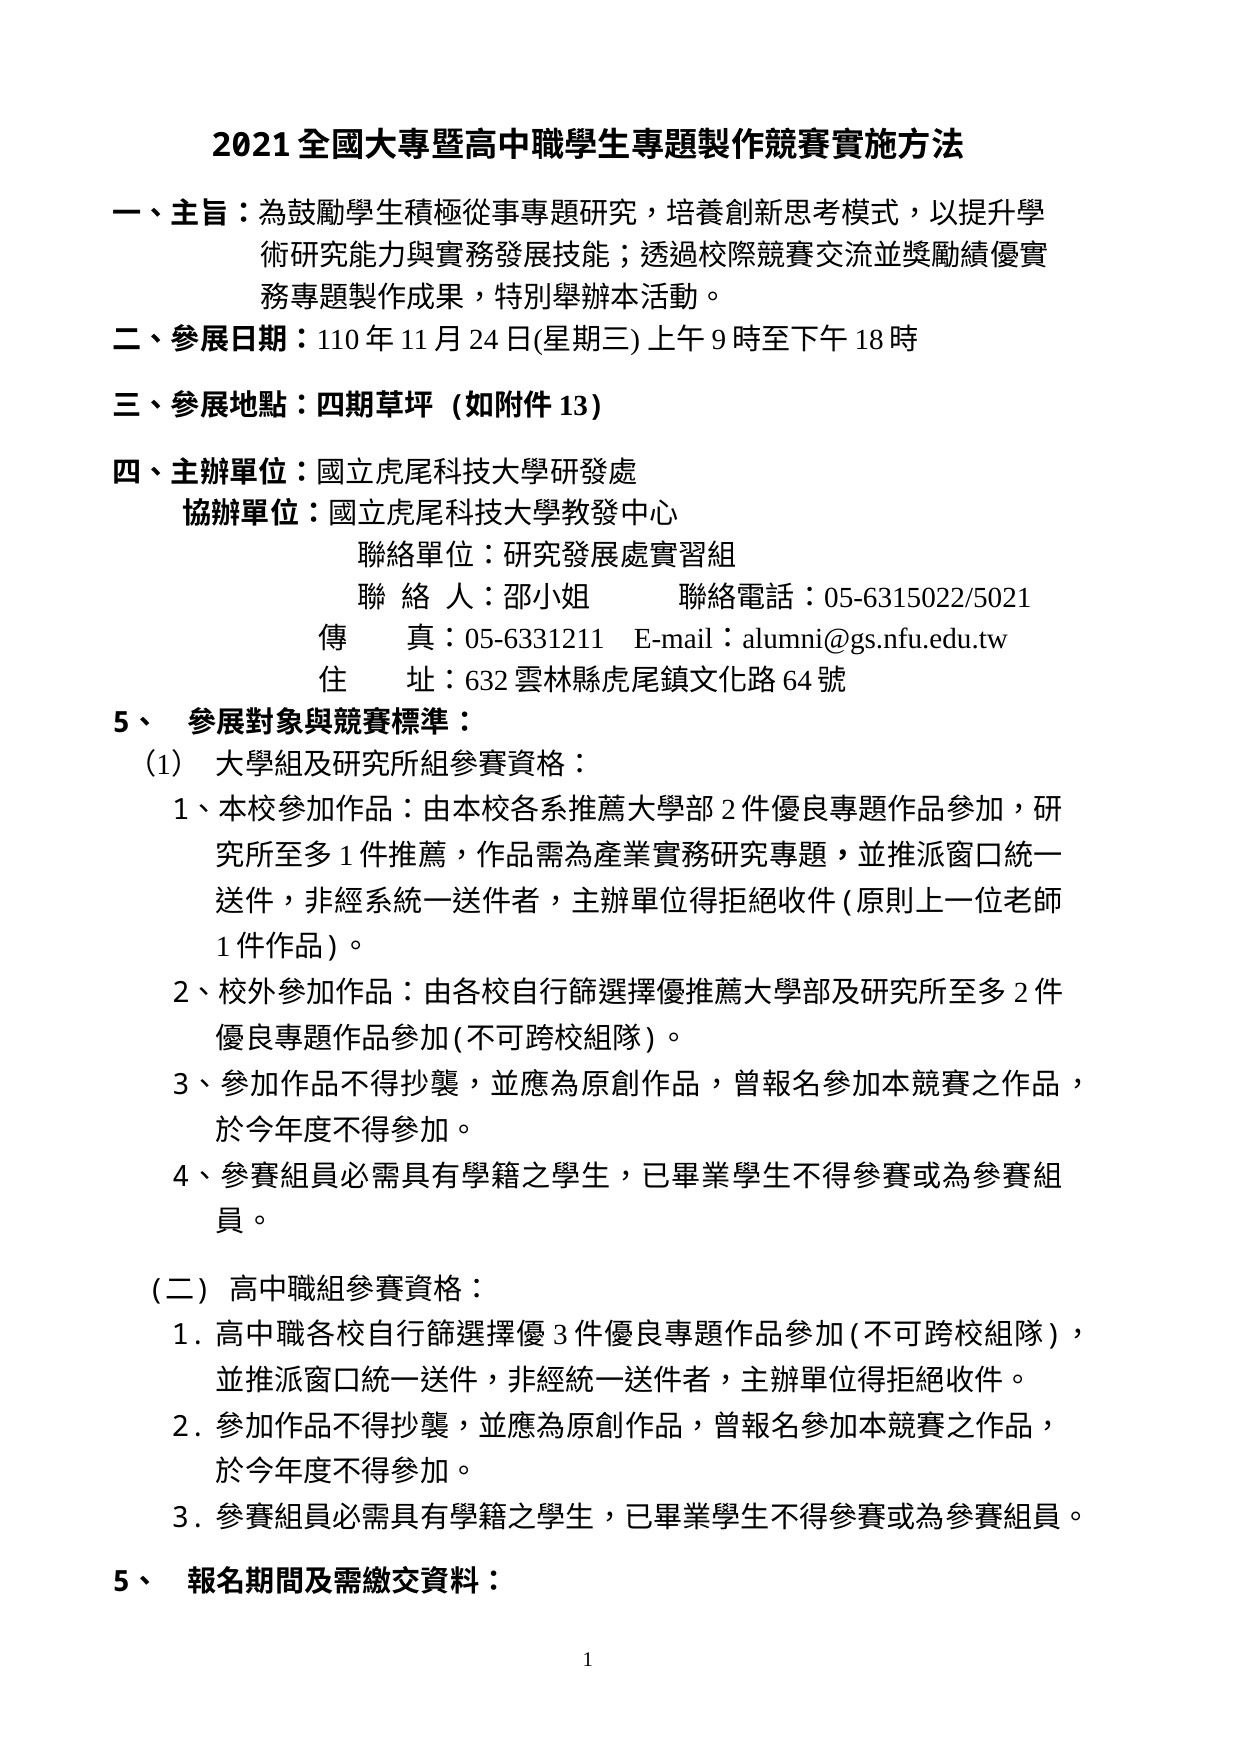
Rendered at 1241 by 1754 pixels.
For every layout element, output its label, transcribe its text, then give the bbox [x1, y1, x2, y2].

list 參展對象與競賽標準： [112, 699, 1063, 740]
text 四、主辦單位：國立虎尾科技大學研發處 [112, 449, 1063, 490]
text (二) 高中職組參賽資格： [112, 1265, 1063, 1308]
text 2021全國大專暨高中職學生專題製作競賽實施方法 [112, 118, 1063, 166]
text 2、校外參加作品：由各校自行篩選擇優推薦大學部及研究所至多2件優良專題作品參加(不可跨校組隊)。 [172, 966, 1063, 1058]
text 三、參展地點：四期草坪 (如附件13) [112, 382, 1063, 424]
text 1、本校參加作品：由本校各系推薦大學部2件優良專題作品參加，研究所至多1件推薦，作品需為產業實務研究專題，並推派窗口統一送件，非經系統一送件者，主辦單位得拒絕收件(原則上一位老師1件作品)。 [172, 783, 1063, 966]
text 協辦單位：國立虎尾科技大學教發中心 [112, 490, 1063, 532]
list 報名期間及需繳交資料： [112, 1537, 1063, 1599]
text 傳 真：05-6331211 E-mail：alumni@gs.nfu.edu.tw [112, 615, 1063, 657]
text 二、參展日期：110年11月24日(星期三) 上午9時至下午18時 [112, 315, 1063, 358]
list 參賽組員必需具有學籍之學生，已畢業學生不得參賽或為參賽組員。 [171, 1491, 1063, 1537]
text 3、參加作品不得抄襲，並應為原創作品，曾報名參加本競賽之作品，於今年度不得參加。 [172, 1058, 1063, 1149]
list 參加作品不得抄襲，並應為原創作品，曾報名參加本競賽之作品，於今年度不得參加。 [171, 1399, 1063, 1491]
list 高中職各校自行篩選擇優3件優良專題作品參加(不可跨校組隊)，並推派窗口統一送件，非經統一送件者，主辦單位得拒絕收件。 [171, 1308, 1063, 1399]
list 大學組及研究所組參賽資格： [127, 740, 1063, 783]
text 一、主旨：為鼓勵學生積極從事專題研究，培養創新思考模式，以提升學術研究能力與實務發展技能；透過校際競賽交流並獎勵績優實務專題製作成果，特別舉辦本活動。 [112, 190, 1063, 315]
text 聯絡單位：研究發展處實習組 [112, 532, 1063, 574]
text 住 址：632雲林縣虎尾鎮文化路64號 [112, 657, 1063, 699]
text 4、參賽組員必需具有學籍之學生，已畢業學生不得參賽或為參賽組員。 [172, 1149, 1063, 1241]
text 聯 絡 人：邵小姐 聯絡電話：05-6315022/5021 [112, 574, 1063, 615]
